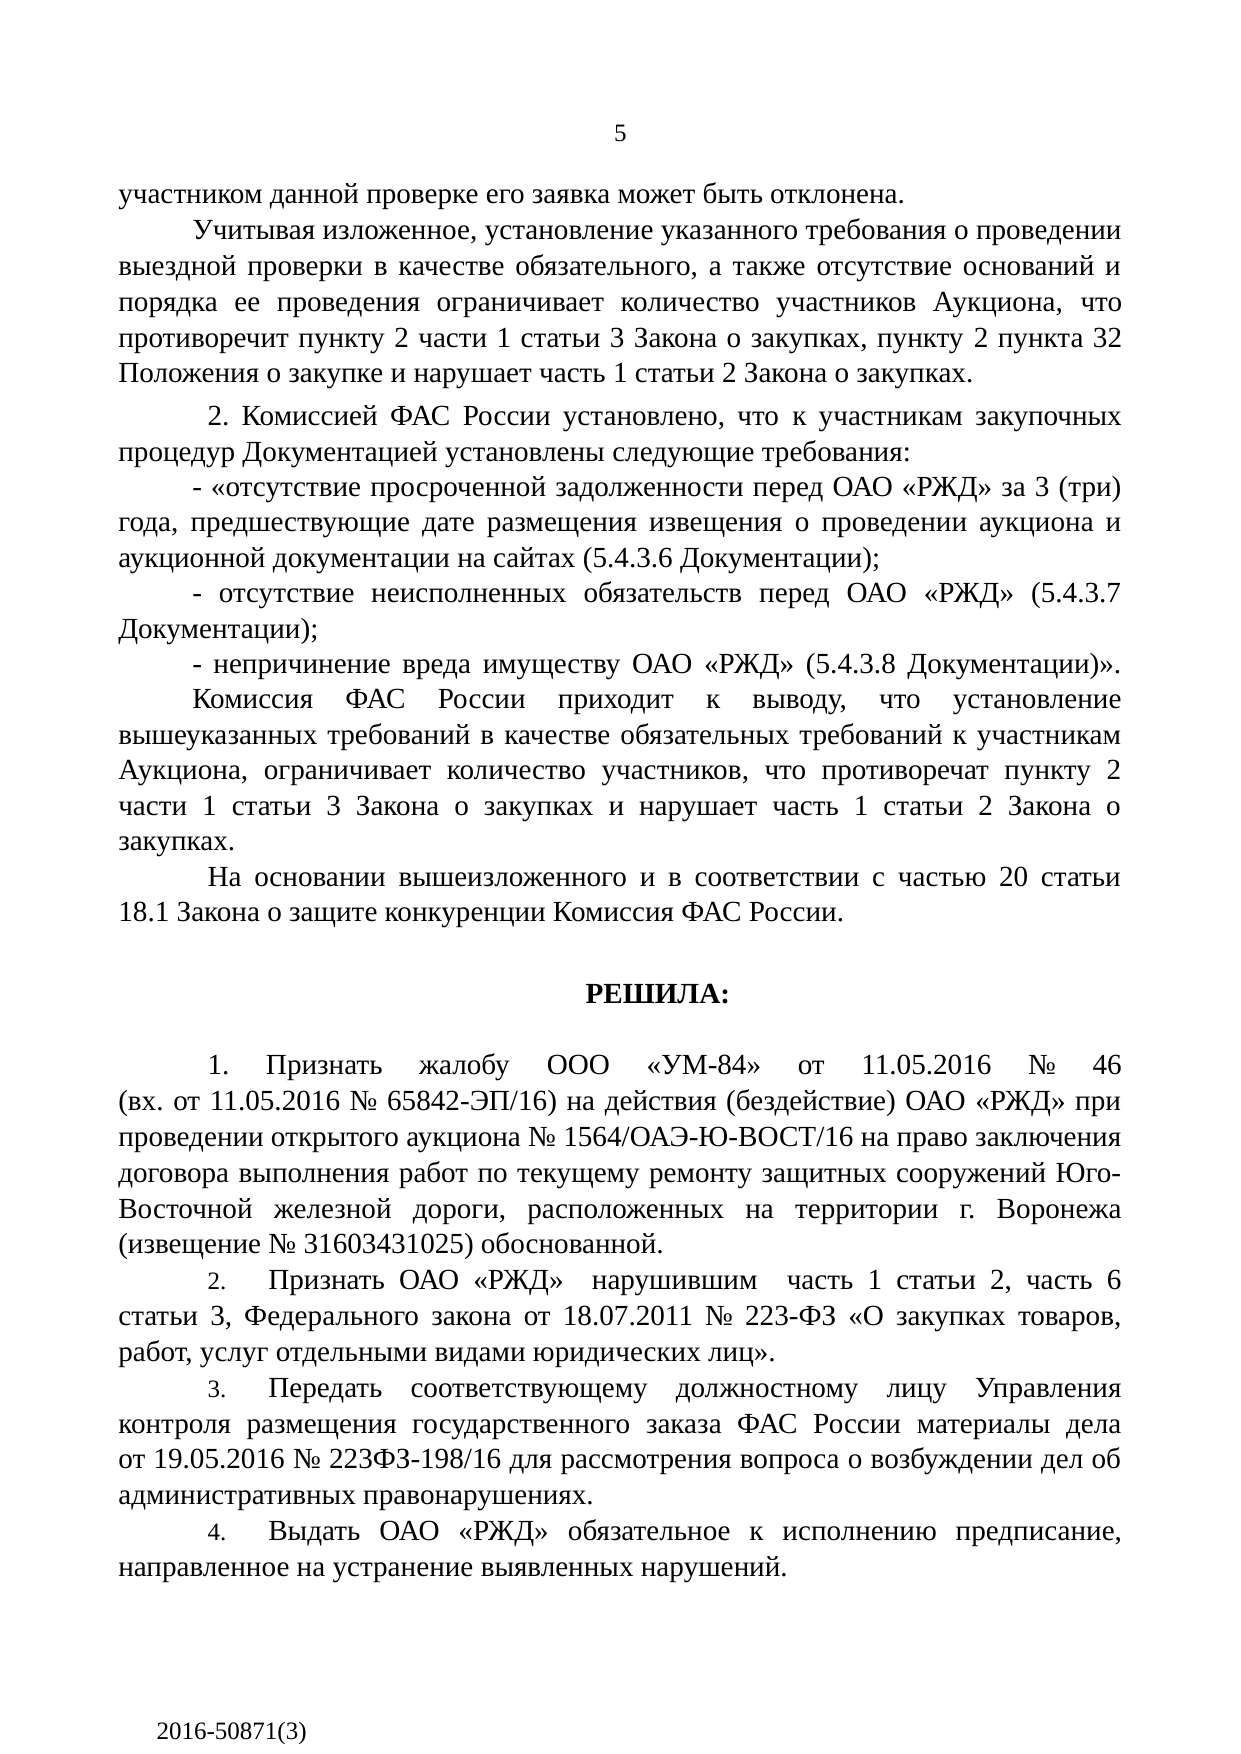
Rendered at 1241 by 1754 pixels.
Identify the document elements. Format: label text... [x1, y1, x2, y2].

list Выдать ОАО «РЖД» обязательное к исполнению предписание, направленное на устранение выявленных нарушений. [118, 1513, 1122, 1583]
text участником данной проверке его заявка может быть отклонена. Учитывая изложенное, установление указанного требования о проведении выездной проверки в качестве обязательного, а также отсутствие оснований и порядка ее проведения ограничивает количество участников Аукциона, что противоречит пункту 2 части 1 статьи 3 Закона о закупках, пункту 2 пункта 32 Положения о закупке и нарушает часть 1 статьи 2 Закона о закупках. [118, 176, 1122, 389]
list Передать соответствующему должностному лицу Управления контроля размещения государственного заказа ФАС России материалы дела от 19.05.2016 № 223ФЗ-198/16 для рассмотрения вопроса о возбуждении дел об административных правонарушениях. [118, 1370, 1122, 1511]
text На основании вышеизложенного и в соответствии с частью 20 статьи 18.1 Закона о защите конкуренции Комиссия ФАС России. [118, 858, 1122, 928]
list РЕШИЛА: [156, 976, 1122, 1009]
text 2. Комиссией ФАС России установлено, что к участникам закупочных процедур Документацией установлены следующие требования: - «отсутствие просроченной задолженности перед ОАО «РЖД» за 3 (три) года, предшествующие дате размещения извещения о проведении аукциона и аукционной документации на сайтах (5.4.3.6 Документации); - отсутствие неисполненных обязательств перед ОАО «РЖД» (5.4.3.7 Документации); - непричинение вреда имуществу ОАО «РЖД» (5.4.3.8 Документации)». Комиссия ФАС России приходит к выводу, что установление вышеуказанных требований в качестве обязательных требований к участникам Аукциона, ограничивает количество участников, что противоречат пункту 2 части 1 статьи 3 Закона о закупках и нарушает часть 1 статьи 2 Закона о закупках. [118, 397, 1122, 858]
list Признать ОАО «РЖД» нарушившим часть 1 статьи 2, часть 6 статьи 3, Федерального закона от 18.07.2011 № 223-ФЗ «О закупках товаров, работ, услуг отдельными видами юридических лиц». [118, 1262, 1122, 1368]
text 1. Признать жалобу ООО «УМ-84» от 11.05.2016 № 46 (вх. от 11.05.2016 № 65842-ЭП/16) на действия (бездействие) ОАО «РЖД» при проведении открытого аукциона № 1564/ОАЭ-Ю-ВОСТ/16 на право заключения договора выполнения работ по текущему ремонту защитных сооружений Юго-Восточной железной дороги, расположенных на территории г. Воронежа (извещение № 31603431025) обоснованной. [118, 1047, 1122, 1260]
